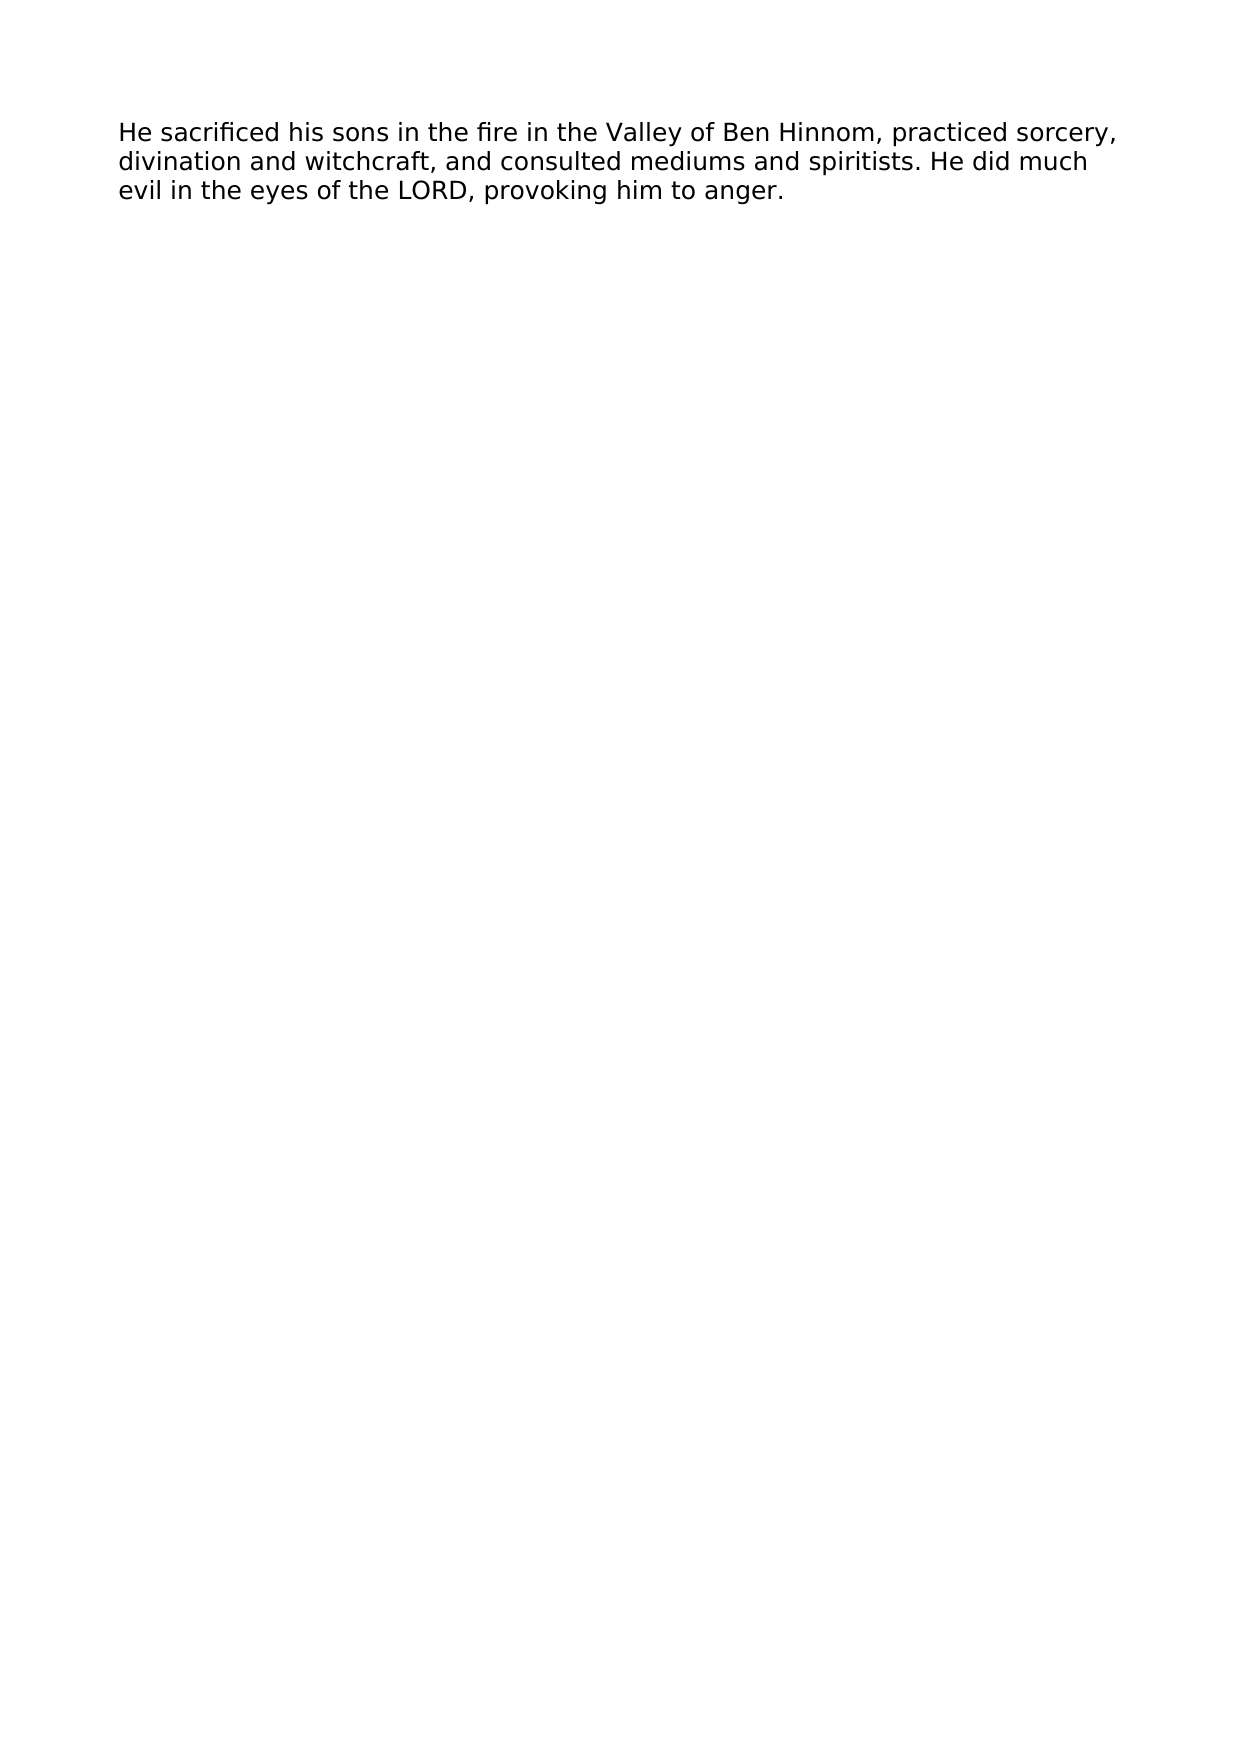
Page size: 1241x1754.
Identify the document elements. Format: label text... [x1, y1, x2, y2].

text He sacrificed his sons in the fire in the Valley of Ben Hinnom, practiced sorcery, divination and witchcraft, and consulted mediums and spiritists. He did much evil in the eyes of the LORD, provoking him to anger. [118, 118, 1122, 206]
